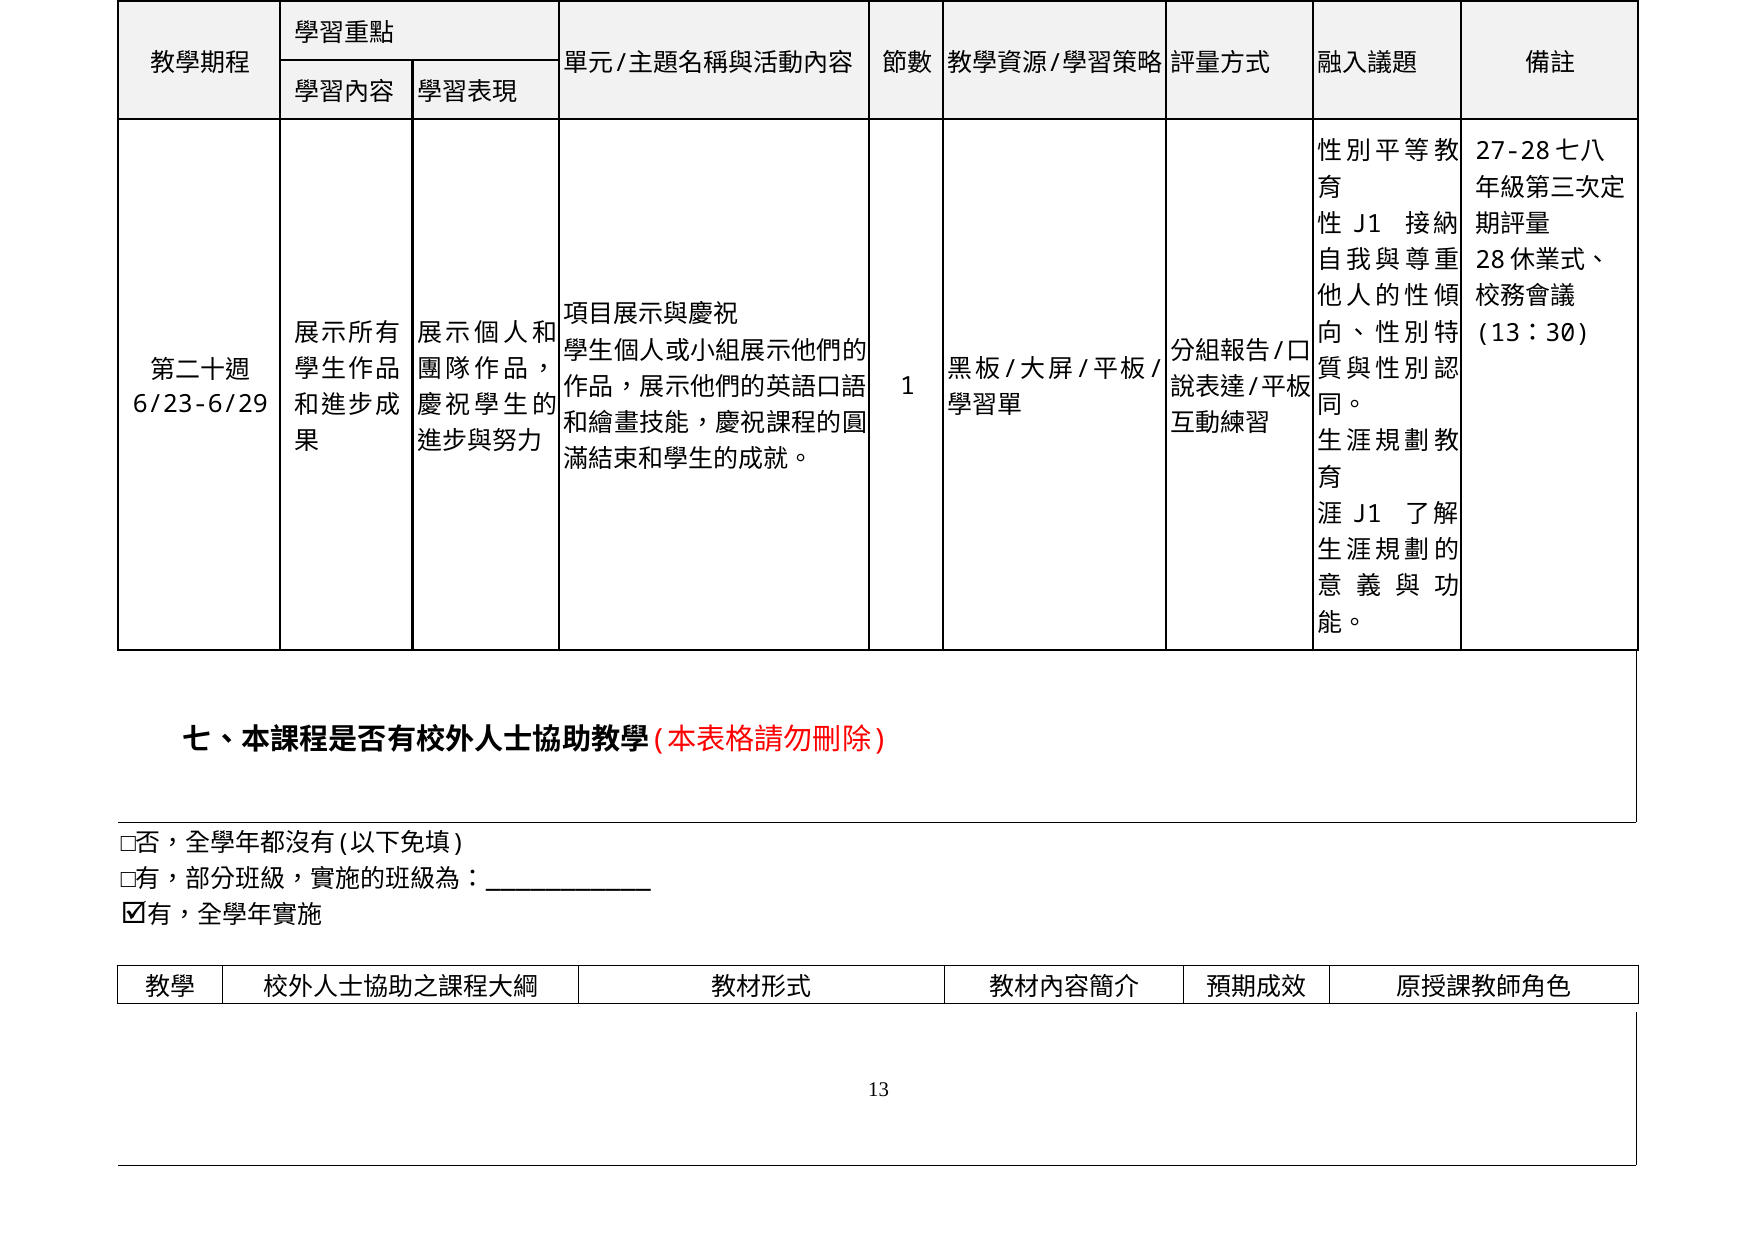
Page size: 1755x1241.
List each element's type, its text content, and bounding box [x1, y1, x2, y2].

table_header 備註 [1462, 2, 1637, 118]
table_header 原授課教師角色 [1330, 966, 1638, 1002]
table_cell 27-28七八年級第三次定期評量 28休業式、校務會議(13：30) [1462, 120, 1637, 649]
table_cell 項目展示與慶祝 學生個人或小組展示他們的作品，展示他們的英語口語和繪畫技能，慶祝課程的圓滿結束和學生的成就。 [560, 120, 868, 649]
table_cell 分組報告/口說表達/平板互動練習 [1167, 120, 1312, 649]
table_header 評量方式 [1167, 2, 1312, 118]
table_header 學習重點 [281, 2, 558, 59]
text □否，全學年都沒有(以下免填) [118, 822, 1636, 859]
table_header 教材形式 [579, 966, 944, 1002]
table_header 融入議題 [1314, 2, 1460, 118]
table_cell 性別平等教育 性J1 接納自我與尊重他人的性傾向、性別特質與性別認同。 生涯規劃教育 涯J1 了解生涯規劃的意義與功能。 [1314, 120, 1460, 649]
table_cell 黑板/大屏/平板/學習單 [944, 120, 1165, 649]
table_header 教學期程 [119, 2, 279, 118]
text □有，部分班級，實施的班級為：___________ [118, 859, 1636, 895]
table_header 教學 [118, 966, 222, 1002]
table_cell 學習內容 [281, 61, 411, 118]
text 七、本課程是否有校外人士協助教學(本表格請勿刪除) [118, 651, 1636, 822]
text 有，全學年實施 [118, 895, 1636, 931]
table_cell 第二十週6/23-6/29 [119, 120, 279, 649]
table_cell 展示個人和團隊作品，慶祝學生的進步與努力 [414, 120, 558, 649]
table_cell 展示所有學生作品和進步成果 [281, 120, 411, 649]
table_header 校外人士協助之課程大綱 [223, 966, 578, 1002]
table_header 教學資源/學習策略 [944, 2, 1165, 118]
table_cell 1 [870, 120, 942, 649]
table_header 單元/主題名稱與活動內容 [560, 2, 868, 118]
table_header 節數 [870, 2, 942, 118]
table_cell 學習表現 [414, 61, 558, 118]
table_header 教材內容簡介 [945, 966, 1183, 1002]
table_header 預期成效 [1184, 966, 1329, 1002]
